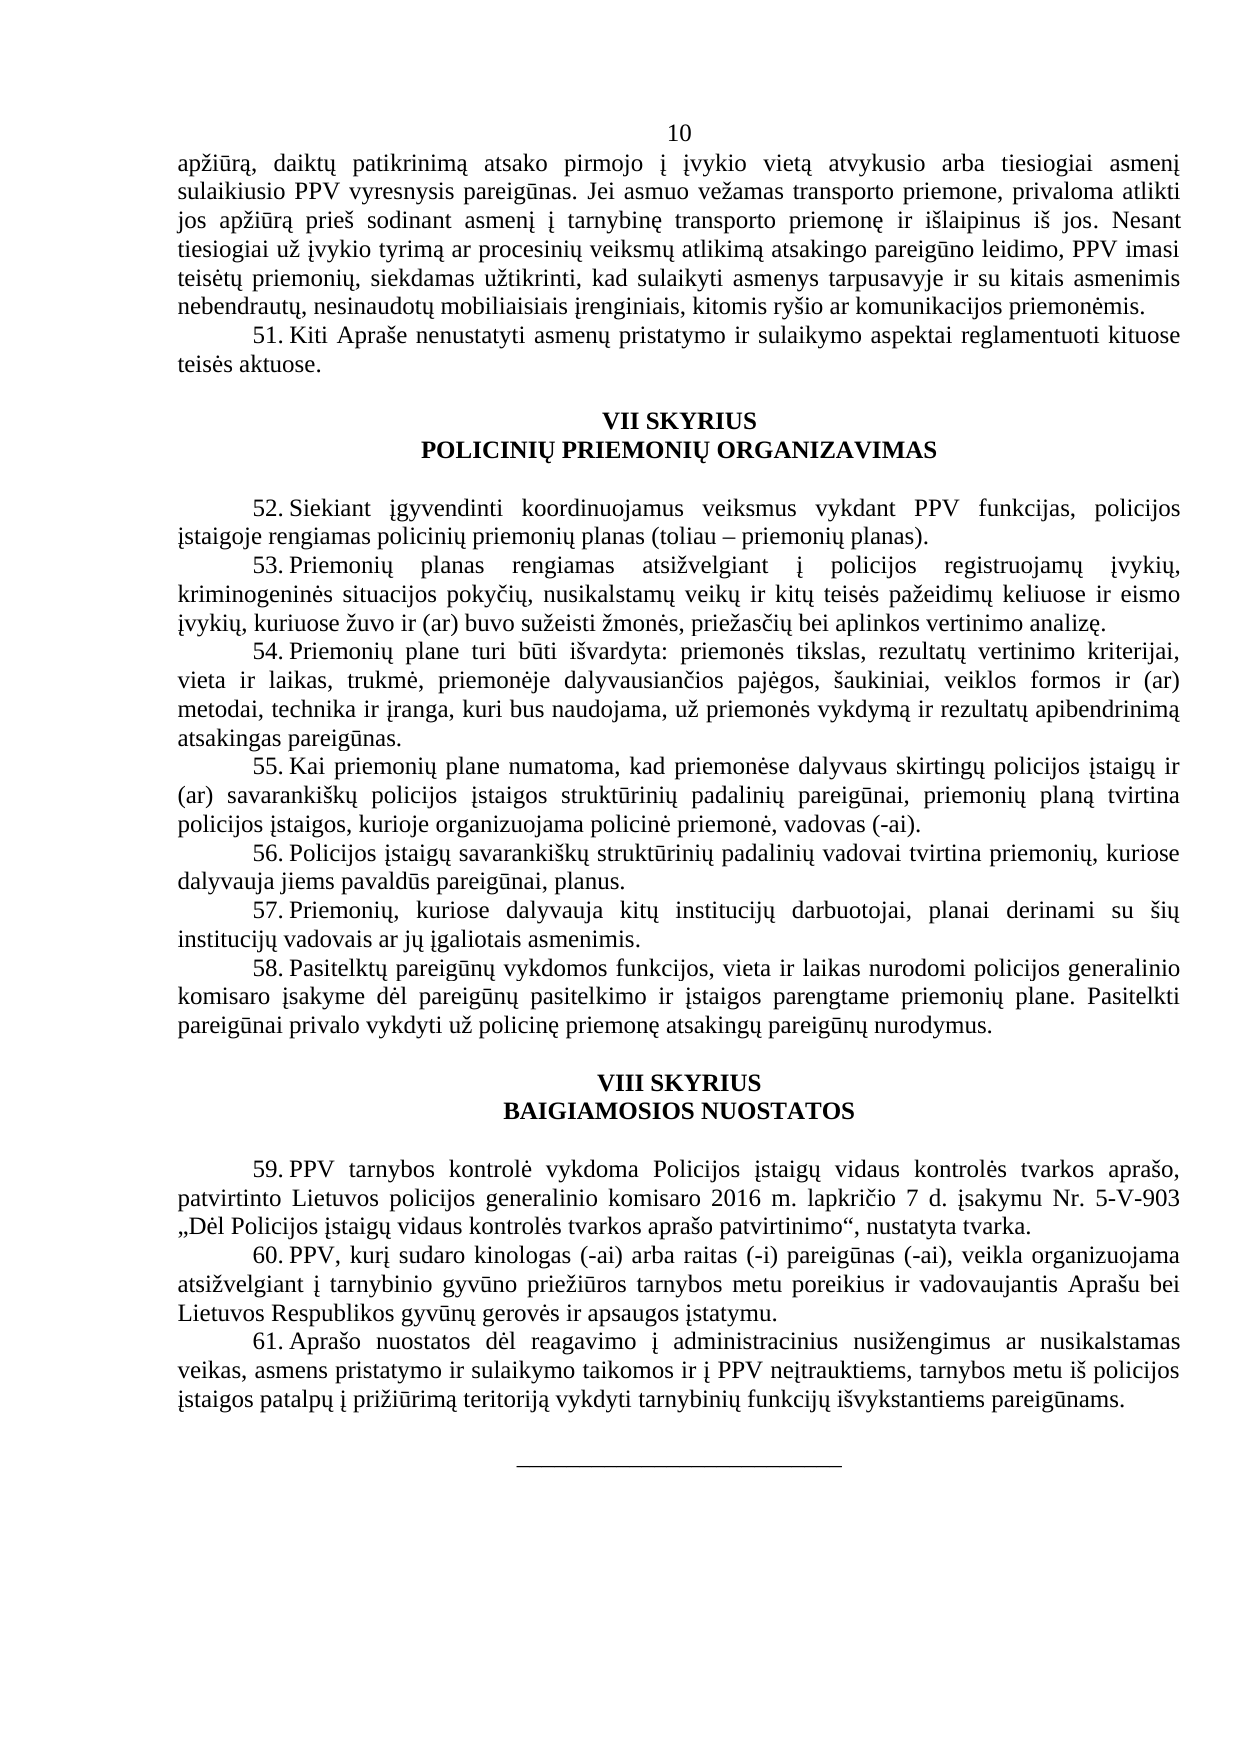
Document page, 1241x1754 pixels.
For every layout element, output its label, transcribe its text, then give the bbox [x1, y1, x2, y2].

text 56. Policijos įstaigų savarankiškų struktūrinių padalinių vadovai tvirtina priemonių, kuriose dalyvauja jiems pavaldūs pareigūnai, planus. [177, 838, 1181, 895]
text 57. Priemonių, kuriose dalyvauja kitų institucijų darbuotojai, planai derinami su šių institucijų vadovais ar jų įgaliotais asmenimis. [177, 895, 1181, 953]
text POLICINIŲ PRIEMONIŲ ORGANIZAVIMAS [177, 435, 1181, 464]
text 60. PPV, kurį sudaro kinologas (-ai) arba raitas (-i) pareigūnas (-ai), veikla organizuojama atsižvelgiant į tarnybinio gyvūno priežiūros tarnybos metu poreikius ir vadovaujantis Aprašu bei Lietuvos Respublikos gyvūnų gerovės ir apsaugos įstatymu. [177, 1240, 1181, 1326]
text apžiūrą, daiktų patikrinimą atsako pirmojo į įvykio vietą atvykusio arba tiesiogiai asmenį sulaikiusio PPV vyresnysis pareigūnas. Jei asmuo vežamas transporto priemone, privaloma atlikti jos apžiūrą prieš sodinant asmenį į tarnybinę transporto priemonę ir išlaipinus iš jos. Nesant tiesiogiai už įvykio tyrimą ar procesinių veiksmų atlikimą atsakingo pareigūno leidimo, PPV imasi teisėtų priemonių, siekdamas užtikrinti, kad sulaikyti asmenys tarpusavyje ir su kitais asmenimis nebendrautų, nesinaudotų mobiliaisiais įrenginiais, kitomis ryšio ar komunikacijos priemonėmis. [177, 148, 1181, 320]
text VIII SKYRIUS [177, 1068, 1181, 1096]
text 52. Siekiant įgyvendinti koordinuojamus veiksmus vykdant PPV funkcijas, policijos įstaigoje rengiamas policinių priemonių planas (toliau – priemonių planas). [177, 493, 1181, 550]
text 59. PPV tarnybos kontrolė vykdoma Policijos įstaigų vidaus kontrolės tvarkos aprašo, patvirtinto Lietuvos policijos generalinio komisaro 2016 m. lapkričio 7 d. įsakymu Nr. 5-V-903 „Dėl Policijos įstaigų vidaus kontrolės tvarkos aprašo patvirtinimo“, nustatyta tvarka. [177, 1154, 1181, 1240]
text 51. Kiti Apraše nenustatyti asmenų pristatymo ir sulaikymo aspektai reglamentuoti kituose teisės aktuose. [177, 320, 1181, 378]
text __________________________ [177, 1441, 1181, 1470]
text 54. Priemonių plane turi būti išvardyta: priemonės tikslas, rezultatų vertinimo kriterijai, vieta ir laikas, trukmė, priemonėje dalyvausiančios pajėgos, šaukiniai, veiklos formos ir (ar) metodai, technika ir įranga, kuri bus naudojama, už priemonės vykdymą ir rezultatų apibendrinimą atsakingas pareigūnas. [177, 636, 1181, 751]
text 61. Aprašo nuostatos dėl reagavimo į administracinius nusižengimus ar nusikalstamas veikas, asmens pristatymo ir sulaikymo taikomos ir į PPV neįtrauktiems, tarnybos metu iš policijos įstaigos patalpų į prižiūrimą teritoriją vykdyti tarnybinių funkcijų išvykstantiems pareigūnams. [177, 1326, 1181, 1413]
text 53. Priemonių planas rengiamas atsižvelgiant į policijos registruojamų įvykių, kriminogeninės situacijos pokyčių, nusikalstamų veikų ir kitų teisės pažeidimų keliuose ir eismo įvykių, kuriuose žuvo ir (ar) buvo sužeisti žmonės, priežasčių bei aplinkos vertinimo analizę. [177, 550, 1181, 636]
text VII SKYRIUS [177, 406, 1181, 435]
text 58. Pasitelktų pareigūnų vykdomos funkcijos, vieta ir laikas nurodomi policijos generalinio komisaro įsakyme dėl pareigūnų pasitelkimo ir įstaigos parengtame priemonių plane. Pasitelkti pareigūnai privalo vykdyti už policinę priemonę atsakingų pareigūnų nurodymus. [177, 953, 1181, 1039]
text 55. Kai priemonių plane numatoma, kad priemonėse dalyvaus skirtingų policijos įstaigų ir (ar) savarankiškų policijos įstaigos struktūrinių padalinių pareigūnai, priemonių planą tvirtina policijos įstaigos, kurioje organizuojama policinė priemonė, vadovas (-ai). [177, 751, 1181, 838]
text BAIGIAMOSIOS NUOSTATOS [177, 1096, 1181, 1125]
